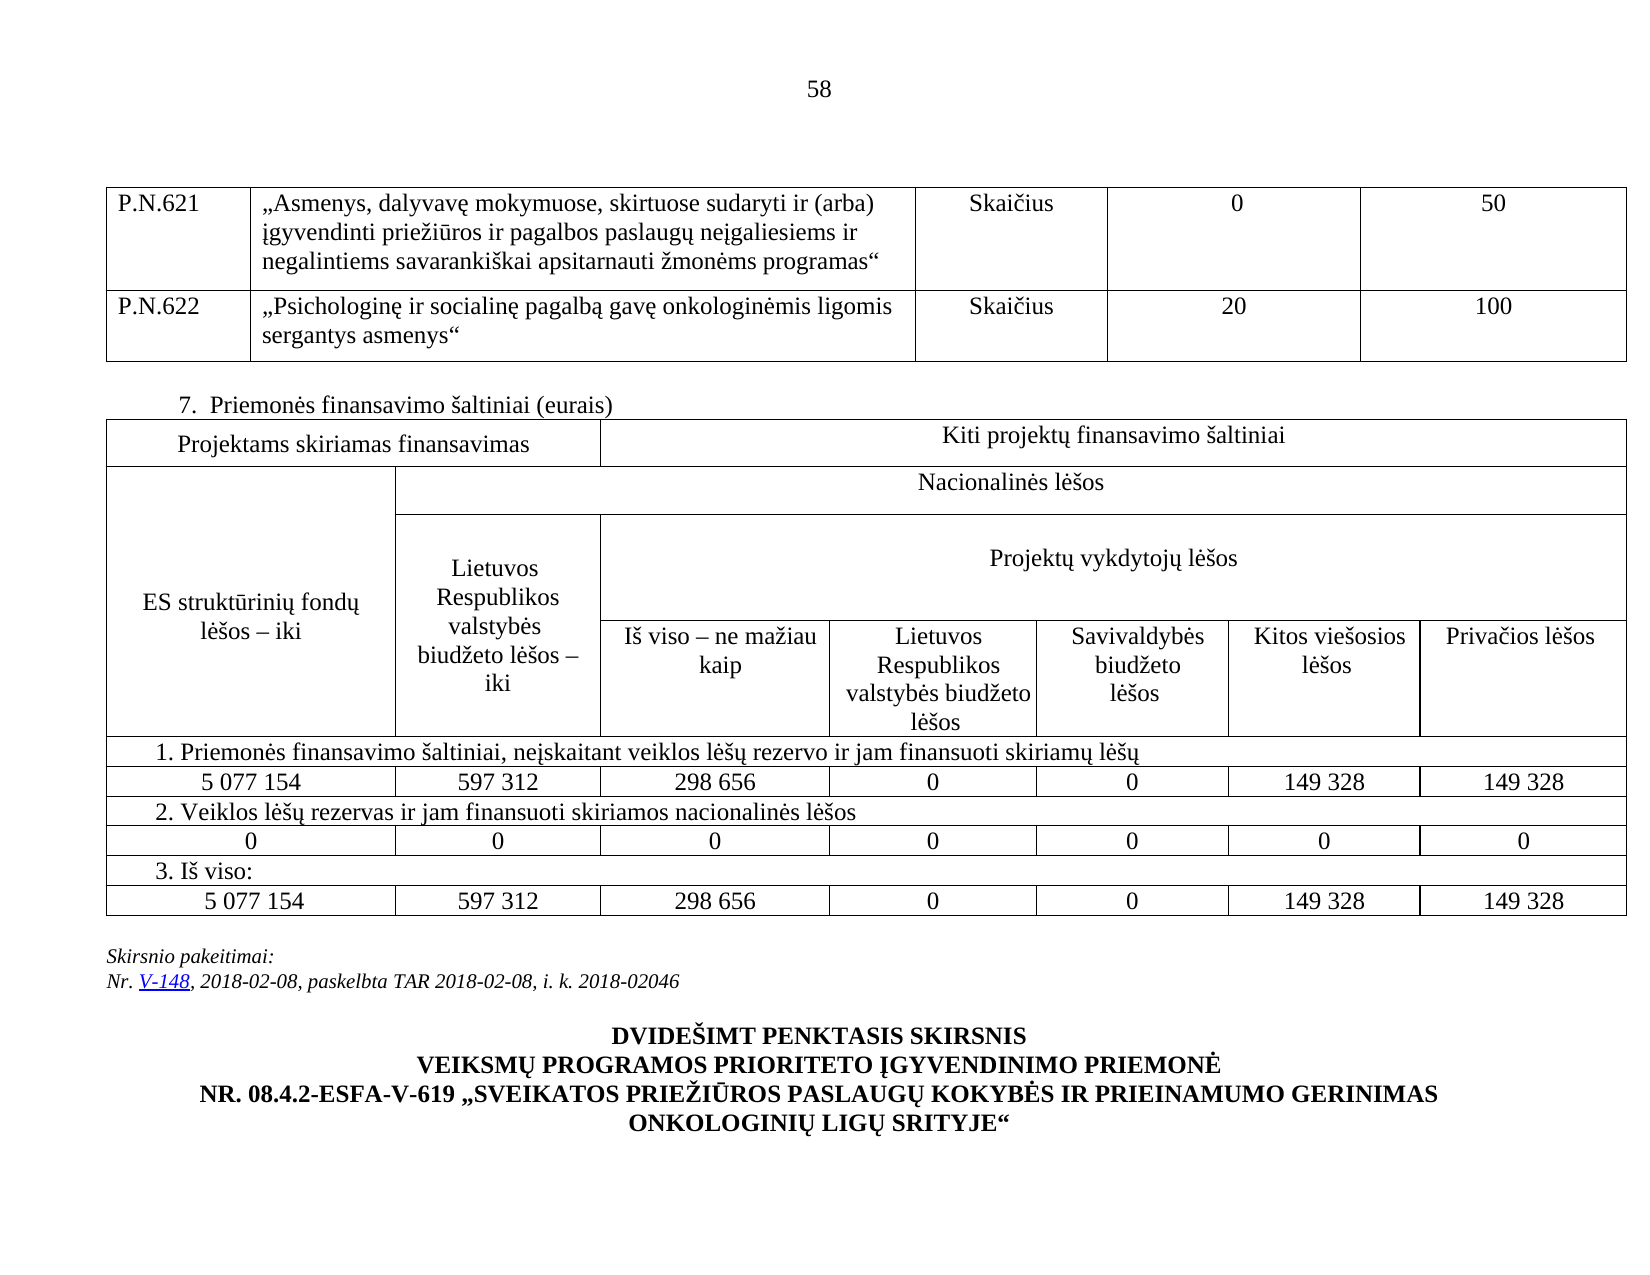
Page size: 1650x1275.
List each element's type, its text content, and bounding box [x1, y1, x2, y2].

table_cell Kitos viešosios lėšos [1229, 621, 1419, 736]
table_cell 149 328 [1229, 886, 1419, 915]
table_cell 1. Priemonės finansavimo šaltiniai, neįskaitant veiklos lėšų rezervo ir jam finansuoti skiriamų lėšų [107, 737, 1626, 766]
text NR. 08.4.2-ESFA-V-619 „SVEIKATOS PRIEŽIŪROS PASLAUGŲ KOKYBĖS IR PRIEINAMUMO GERINIMAS ONKOLOGINIŲ LIGŲ SRITYJE“ [106, 1079, 1532, 1136]
table_cell Skaičius [916, 291, 1107, 361]
table_cell „Psichologinę ir socialinę pagalbą gavę onkologinėmis ligomis sergantys asmenys“ [251, 291, 915, 361]
table_cell 0 [601, 826, 829, 855]
table_cell 0 [396, 826, 600, 855]
table_cell 298 656 [601, 767, 829, 796]
table_cell 0 [830, 886, 1036, 915]
table_header Kiti projektų finansavimo šaltiniai [601, 420, 1626, 466]
text Nr. V-148, 2018-02-08, paskelbta TAR 2018-02-08, i. k. 2018-02046 [106, 968, 1532, 993]
table_cell 2. Veiklos lėšų rezervas ir jam finansuoti skiriamos nacionalinės lėšos [107, 797, 1626, 825]
table_cell 0 [1421, 826, 1626, 855]
text 7. Priemonės finansavimo šaltiniai (eurais) [106, 390, 1532, 419]
table_cell 149 328 [1421, 767, 1626, 796]
table_cell P.N.622 [107, 291, 250, 361]
table_cell Savivaldybės biudžeto lėšos [1037, 621, 1228, 736]
table_header Projektams skiriamas finansavimas [107, 420, 600, 466]
table_cell Lietuvos Respublikos valstybės biudžeto lėšos [830, 621, 1036, 736]
text Skirsnio pakeitimai: [106, 944, 1532, 968]
table_cell Projektų vykdytojų lėšos [601, 515, 1626, 620]
table_cell Skaičius [916, 188, 1107, 290]
text VEIKSMŲ PROGRAMOS PRIORITETO ĮGYVENDINIMO PRIEMONĖ [106, 1050, 1532, 1079]
table_cell 0 [1037, 826, 1228, 855]
table_cell 597 312 [396, 767, 600, 796]
table_cell 5 077 154 [107, 886, 395, 915]
table_cell 0 [107, 826, 395, 855]
table_cell 0 [1037, 886, 1228, 915]
table_cell 50 [1361, 188, 1626, 290]
table_cell ES struktūrinių fondų lėšos – iki [107, 467, 395, 736]
table_cell 20 [1108, 291, 1360, 361]
table_cell Privačios lėšos [1421, 621, 1626, 736]
table_cell 0 [830, 826, 1036, 855]
table_cell Lietuvos Respublikos valstybės biudžeto lėšos – iki [396, 515, 600, 736]
table_cell „Asmenys, dalyvavę mokymuose, skirtuose sudaryti ir (arba) įgyvendinti priežiūros ir pagalbos paslaugų neįgaliesiems ir negalintiems savarankiškai apsitarnauti žmonėms programas“ [251, 188, 915, 290]
table_cell 5 077 154 [107, 767, 395, 796]
text DVIDEŠIMT PENKTASIS SKIRSNIS [106, 1021, 1532, 1050]
table_cell 597 312 [396, 886, 600, 915]
table_cell 0 [1108, 188, 1360, 290]
table_cell Iš viso – ne mažiau kaip [601, 621, 829, 736]
table_cell Nacionalinės lėšos [396, 467, 1626, 514]
table_cell 149 328 [1229, 767, 1419, 796]
table_cell 0 [1037, 767, 1228, 796]
table_cell 298 656 [601, 886, 829, 915]
table_cell 0 [1229, 826, 1419, 855]
table_cell 100 [1361, 291, 1626, 361]
table_cell P.N.621 [107, 188, 250, 290]
table_cell 0 [830, 767, 1036, 796]
table_cell 149 328 [1421, 886, 1626, 915]
table_cell 3. Iš viso: [107, 856, 1626, 885]
